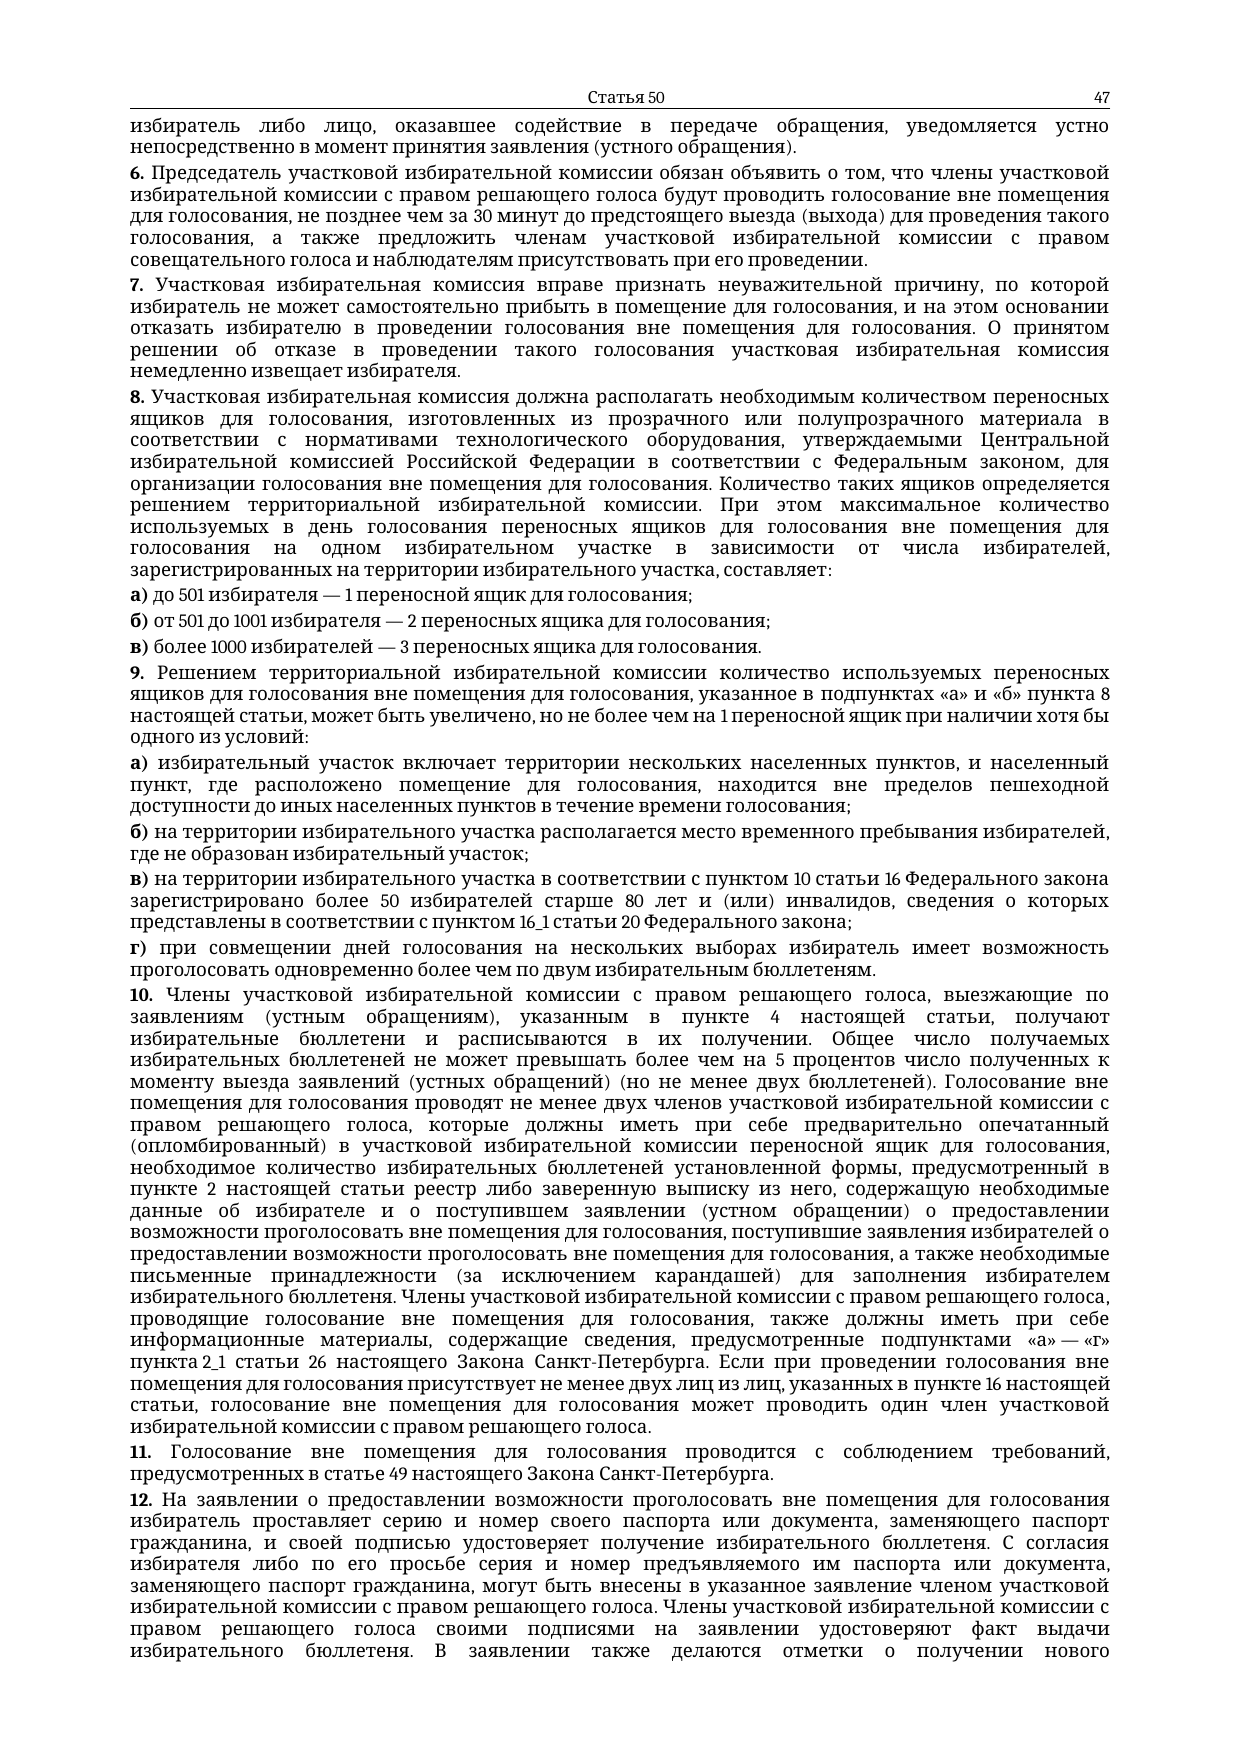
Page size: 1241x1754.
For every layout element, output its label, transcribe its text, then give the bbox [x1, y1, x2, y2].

text б) от 501 до 1001 избирателя — 2 переносных ящика для голосования; [130, 611, 1110, 632]
text 10. Члены участковой избирательной комиссии с правом решающего голоса, выезжающие по заявлениям (устным обращениям), указанным в пункте 4 настоящей статьи, получают избирательные бюллетени и расписываются в их получении. Общее число получаемых избирательных бюллетеней не может превышать более чем на 5 процентов число полученных к моменту выезда заявлений (устных обращений) (но не менее двух бюллетеней). Голосование вне помещения для голосования проводят не менее двух членов участковой избирательной комиссии с правом решающего голоса, которые должны иметь при себе предварительно опечатанный (опломбированный) в участковой избирательной комиссии переносной ящик для голосования, необходимое количество избирательных бюллетеней установленной формы, предусмотренный в пункте 2 настоящей статьи реестр либо заверенную выписку из него, содержащую необходимые данные об избирателе и о поступившем заявлении (устном обращении) о предоставлении возможности проголосовать вне помещения для голосования, поступившие заявления избирателей о предоставлении возможности проголосовать вне помещения для голосования, а также необходимые письменные принадлежности (за исключением карандашей) для заполнения избирателем избирательного бюллетеня. Члены участковой избирательной комиссии с правом решающего голоса, проводящие голосование вне помещения для голосования, также должны иметь при себе информационные материалы, содержащие сведения, предусмотренные подпунктами «а» — «г» пункта 2_1 статьи 26 настоящего Закона Санкт-Петербурга. Если при проведении голосования вне помещения для голосования присутствует не менее двух лиц из лиц, указанных в пункте 16 настоящей статьи, голосование вне помещения для голосования может проводить один член участковой избирательной комиссии с правом решающего голоса. [130, 985, 1110, 1438]
text а) избирательный участок включает территории нескольких населенных пунктов, и населенный пункт, где расположено помещение для голосования, находится вне пределов пешеходной доступности до иных населенных пунктов в течение времени голосования; [130, 753, 1110, 817]
text 6. Председатель участковой избирательной комиссии обязан объявить о том, что члены участковой избирательной комиссии с правом решающего голоса будут проводить голосование вне помещения для голосования, не позднее чем за 30 минут до предстоящего выезда (выхода) для проведения такого голосования, а также предложить членам участковой избирательной комиссии с правом совещательного голоса и наблюдателям присутствовать при его проведении. [130, 163, 1110, 271]
text г) при совмещении дней голосования на нескольких выборах избиратель имеет возможность проголосовать одновременно более чем по двум избирательным бюллетеням. [130, 938, 1110, 981]
text 11. Голосование вне помещения для голосования проводится с соблюдением требований, предусмотренных в статье 49 настоящего Закона Санкт-Петербурга. [130, 1442, 1110, 1485]
text в) более 1000 избирателей — 3 переносных ящика для голосования. [130, 636, 1110, 658]
text 9. Решением территориальной избирательной комиссии количество используемых переносных ящиков для голосования вне помещения для голосования, указанное в подпунктах «а» и «б» пункта 8 настоящей статьи, может быть увеличено, но не более чем на 1 переносной ящик при наличии хотя бы одного из условий: [130, 662, 1110, 748]
text 8. Участковая избирательная комиссия должна располагать необходимым количеством переносных ящиков для голосования, изготовленных из прозрачного или полупрозрачного материала в соответствии с нормативами технологического оборудования, утверждаемыми Центральной избирательной комиссией Российской Федерации в соответствии с Федеральным законом, для организации голосования вне помещения для голосования. Количество таких ящиков определяется решением территориальной избирательной комиссии. При этом максимальное количество используемых в день голосования переносных ящиков для голосования вне помещения для голосования на одном избирательном участке в зависимости от числа избирателей, зарегистрированных на территории избирательного участка, составляет: [130, 387, 1110, 581]
text избиратель либо лицо, оказавшее содействие в передаче обращения, уведомляется устно непосредственно в момент принятия заявления (устного обращения). [130, 116, 1110, 159]
text в) на территории избирательного участка в соответствии с пунктом 10 статьи 16 Федерального закона зарегистрировано более 50 избирателей старше 80 лет и (или) инвалидов, сведения о которых представлены в соответствии с пунктом 16_1 статьи 20 Федерального закона; [130, 869, 1110, 933]
text а) до 501 избирателя — 1 переносной ящик для голосования; [130, 585, 1110, 607]
text б) на территории избирательного участка располагается место временного пребывания избирателей, где не образован избирательный участок; [130, 821, 1110, 864]
text 7. Участковая избирательная комиссия вправе признать неуважительной причину, по которой избиратель не может самостоятельно прибыть в помещение для голосования, и на этом основании отказать избирателю в проведении голосования вне помещения для голосования. О принятом решении об отказе в проведении такого голосования участковая избирательная комиссия немедленно извещает избирателя. [130, 275, 1110, 383]
text 12. На заявлении о предоставлении возможности проголосовать вне помещения для голосования избиратель проставляет серию и номер своего паспорта или документа, заменяющего паспорт гражданина, и своей подписью удостоверяет получение избирательного бюллетеня. С согласия избирателя либо по его просьбе серия и номер предъявляемого им паспорта или документа, заменяющего паспорт гражданина, могут быть внесены в указанное заявление членом участковой избирательной комиссии с правом решающего голоса. Члены участковой избирательной комиссии с правом решающего голоса своими подписями на заявлении удостоверяют факт выдачи избирательного бюллетеня. В заявлении также делаются отметки о получении нового [130, 1489, 1110, 1662]
